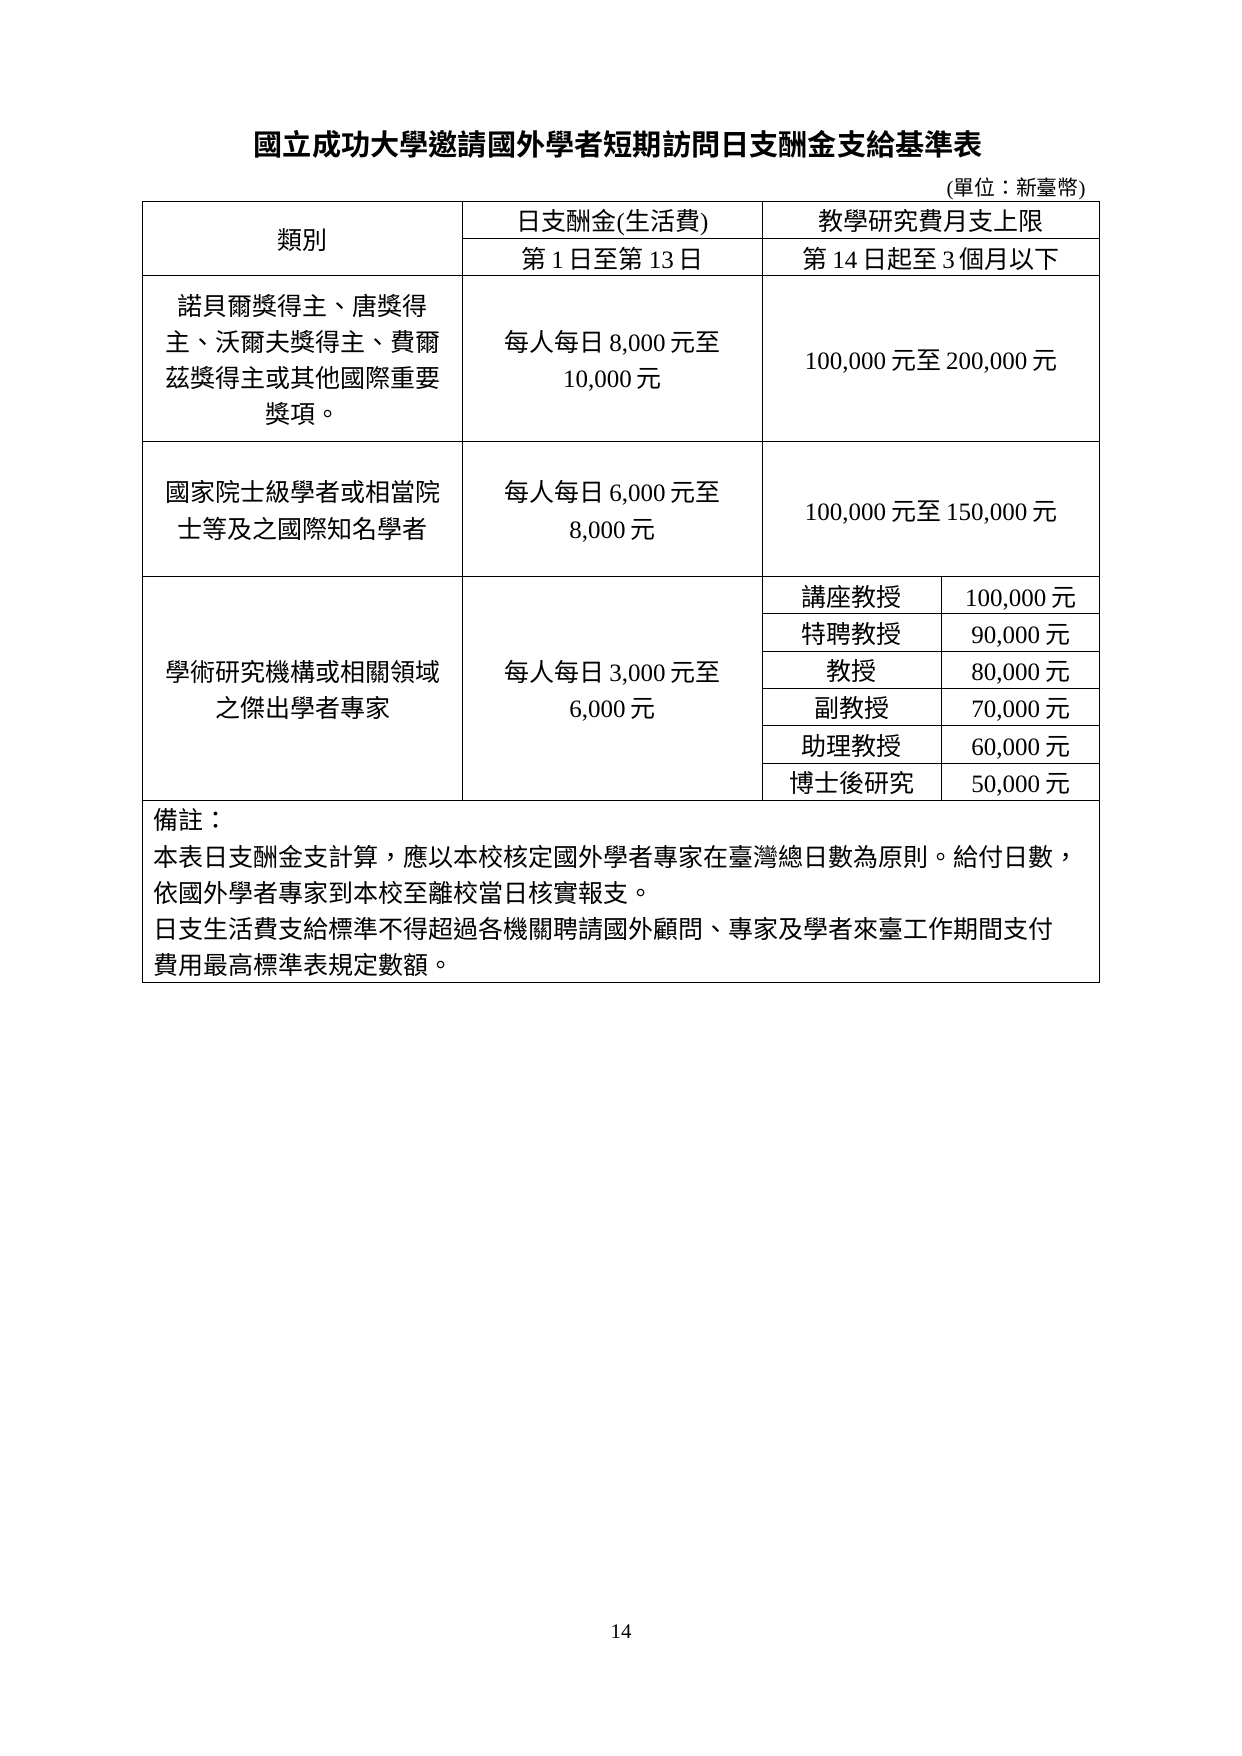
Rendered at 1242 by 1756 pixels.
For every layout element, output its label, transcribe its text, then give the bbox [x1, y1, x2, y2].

table_header 日支酬金(生活費) [463, 202, 762, 238]
table_cell 備註： 本表日支酬金支計算，應以本校核定國外學者專家在臺灣總日數為原則。給付日數，依國外學者專家到本校至離校當日核實報支。 日支生活費支給標準不得超過各機關聘請國外顧問、專家及學者來臺工作期間支付 費用最高標準表規定數額。 [143, 801, 1099, 982]
table_cell 100,000元至150,000元 [763, 442, 1099, 576]
table_cell 第1日至第13日 [463, 239, 762, 275]
table_cell 副教授 [763, 689, 941, 725]
table_cell 80,000元 [942, 652, 1099, 688]
table_cell 諾貝爾獎得主、唐獎得主、沃爾夫獎得主、費爾茲獎得主或其他國際重要獎項。 [143, 276, 462, 441]
table_cell 60,000元 [942, 726, 1099, 762]
table_cell 每人每日3,000元至6,000元 [463, 577, 762, 800]
table_cell 每人每日8,000元至10,000元 [463, 276, 762, 441]
table_cell 50,000元 [942, 764, 1099, 800]
text 國立成功大學邀請國外學者短期訪問日支酬金支給基準表 [89, 121, 1148, 163]
table_header 類別 [143, 202, 462, 275]
table_cell 國家院士級學者或相當院士等及之國際知名學者 [143, 442, 462, 576]
table_cell 博士後研究 [763, 764, 941, 800]
table_cell 助理教授 [763, 726, 941, 762]
table_cell 90,000元 [942, 614, 1099, 651]
table_cell 學術研究機構或相關領域之傑出學者專家 [143, 577, 462, 800]
table_cell 每人每日6,000元至8,000元 [463, 442, 762, 576]
table_cell 100,000元 [942, 577, 1099, 613]
table_cell 第14日起至3個月以下 [763, 239, 1099, 275]
table_cell 講座教授 [763, 577, 941, 613]
table_cell 100,000元至200,000元 [763, 276, 1099, 441]
table_cell 70,000元 [942, 689, 1099, 725]
table_cell 教授 [763, 652, 941, 688]
text (單位：新臺幣) [89, 176, 1085, 201]
table_cell 特聘教授 [763, 614, 941, 651]
table_header 教學研究費月支上限 [763, 202, 1099, 238]
